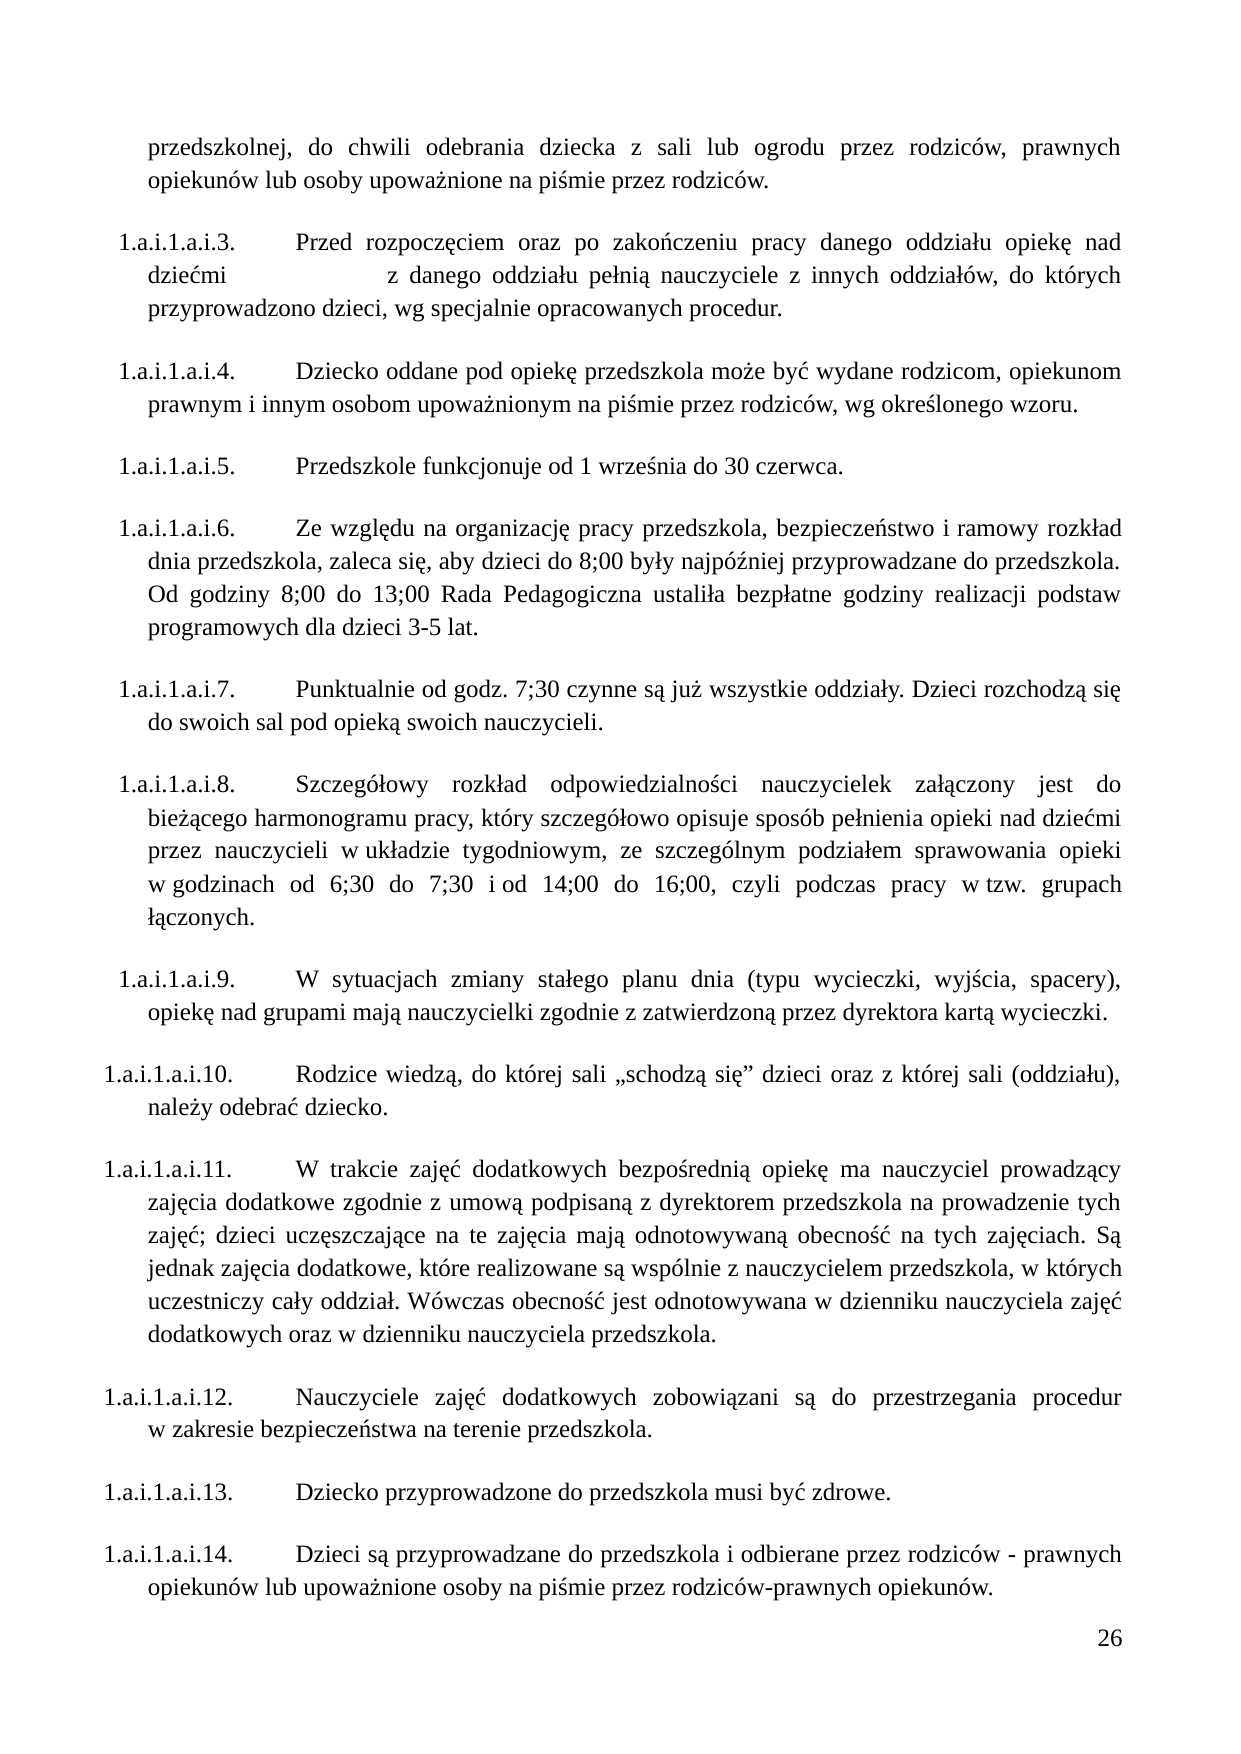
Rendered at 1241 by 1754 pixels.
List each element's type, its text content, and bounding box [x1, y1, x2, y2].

list Dziecko przyprowadzone do przedszkola musi być zdrowe. [103, 1477, 1122, 1506]
list Ze względu na organizację pracy przedszkola, bezpieczeństwo i ramowy rozkład dnia przedszkola, zaleca się, aby dzieci do 8;00 były najpóźniej przyprowadzane do przedszkola. Od godziny 8;00 do 13;00 Rada Pedagogiczna ustaliła bezpłatne godziny realizacji podstaw programowych dla dzieci 3-5 lat. [118, 513, 1122, 641]
list Przedszkole funkcjonuje od 1 września do 30 czerwca. [118, 451, 1122, 480]
list W sytuacjach zmiany stałego planu dnia (typu wycieczki, wyjścia, spacery), opiekę nad grupami mają nauczycielki zgodnie z zatwierdzoną przez dyrektora kartą wycieczki. [118, 964, 1122, 1026]
list Przed rozpoczęciem oraz po zakończeniu pracy danego oddziału opiekę nad dziećmi z danego oddziału pełnią nauczyciele z innych oddziałów, do których przyprowadzono dzieci, wg specjalnie opracowanych procedur. [118, 227, 1122, 322]
list Nauczyciele zajęć dodatkowych zobowiązani są do przestrzegania procedur w zakresie bezpieczeństwa na terenie przedszkola. [103, 1382, 1122, 1443]
list Dziecko oddane pod opiekę przedszkola może być wydane rodzicom, opiekunom prawnym i innym osobom upoważnionym na piśmie przez rodziców, wg określonego wzoru. [118, 356, 1122, 417]
list Punktualnie od godz. 7;30 czynne są już wszystkie oddziały. Dzieci rozchodzą się do swoich sal pod opieką swoich nauczycieli. [118, 674, 1122, 736]
list Szczegółowy rozkład odpowiedzialności nauczycielek załączony jest do bieżącego harmonogramu pracy, który szczegółowo opisuje sposób pełnienia opieki nad dziećmi przez nauczycieli w układzie tygodniowym, ze szczególnym podziałem sprawowania opieki w godzinach od 6;30 do 7;30 i od 14;00 do 16;00, czyli podczas pracy w tzw. grupach łączonych. [118, 769, 1122, 930]
list Dzieci są przyprowadzane do przedszkola i odbierane przez rodziców - prawnych opiekunów lub upoważnione osoby na piśmie przez rodziców-prawnych opiekunów. [103, 1539, 1122, 1601]
list Przedszkole sprawuję opiekę nad dzieckiem od momentu wejścia dziecka do sali przedszkolnej, do chwili odebrania dziecka z sali lub ogrodu przez rodziców, prawnych opiekunów lub osoby upoważnione na piśmie przez rodziców. [118, 132, 1122, 194]
list Rodzice wiedzą, do której sali „schodzą się” dzieci oraz z której sali (oddziału), należy odebrać dziecko. [103, 1059, 1122, 1121]
list W trakcie zajęć dodatkowych bezpośrednią opiekę ma nauczyciel prowadzący zajęcia dodatkowe zgodnie z umową podpisaną z dyrektorem przedszkola na prowadzenie tych zajęć; dzieci uczęszczające na te zajęcia mają odnotowywaną obecność na tych zajęciach. Są jednak zajęcia dodatkowe, które realizowane są wspólnie z nauczycielem przedszkola, w których uczestniczy cały oddział. Wówczas obecność jest odnotowywana w dzienniku nauczyciela zajęć dodatkowych oraz w dzienniku nauczyciela przedszkola. [103, 1154, 1122, 1348]
